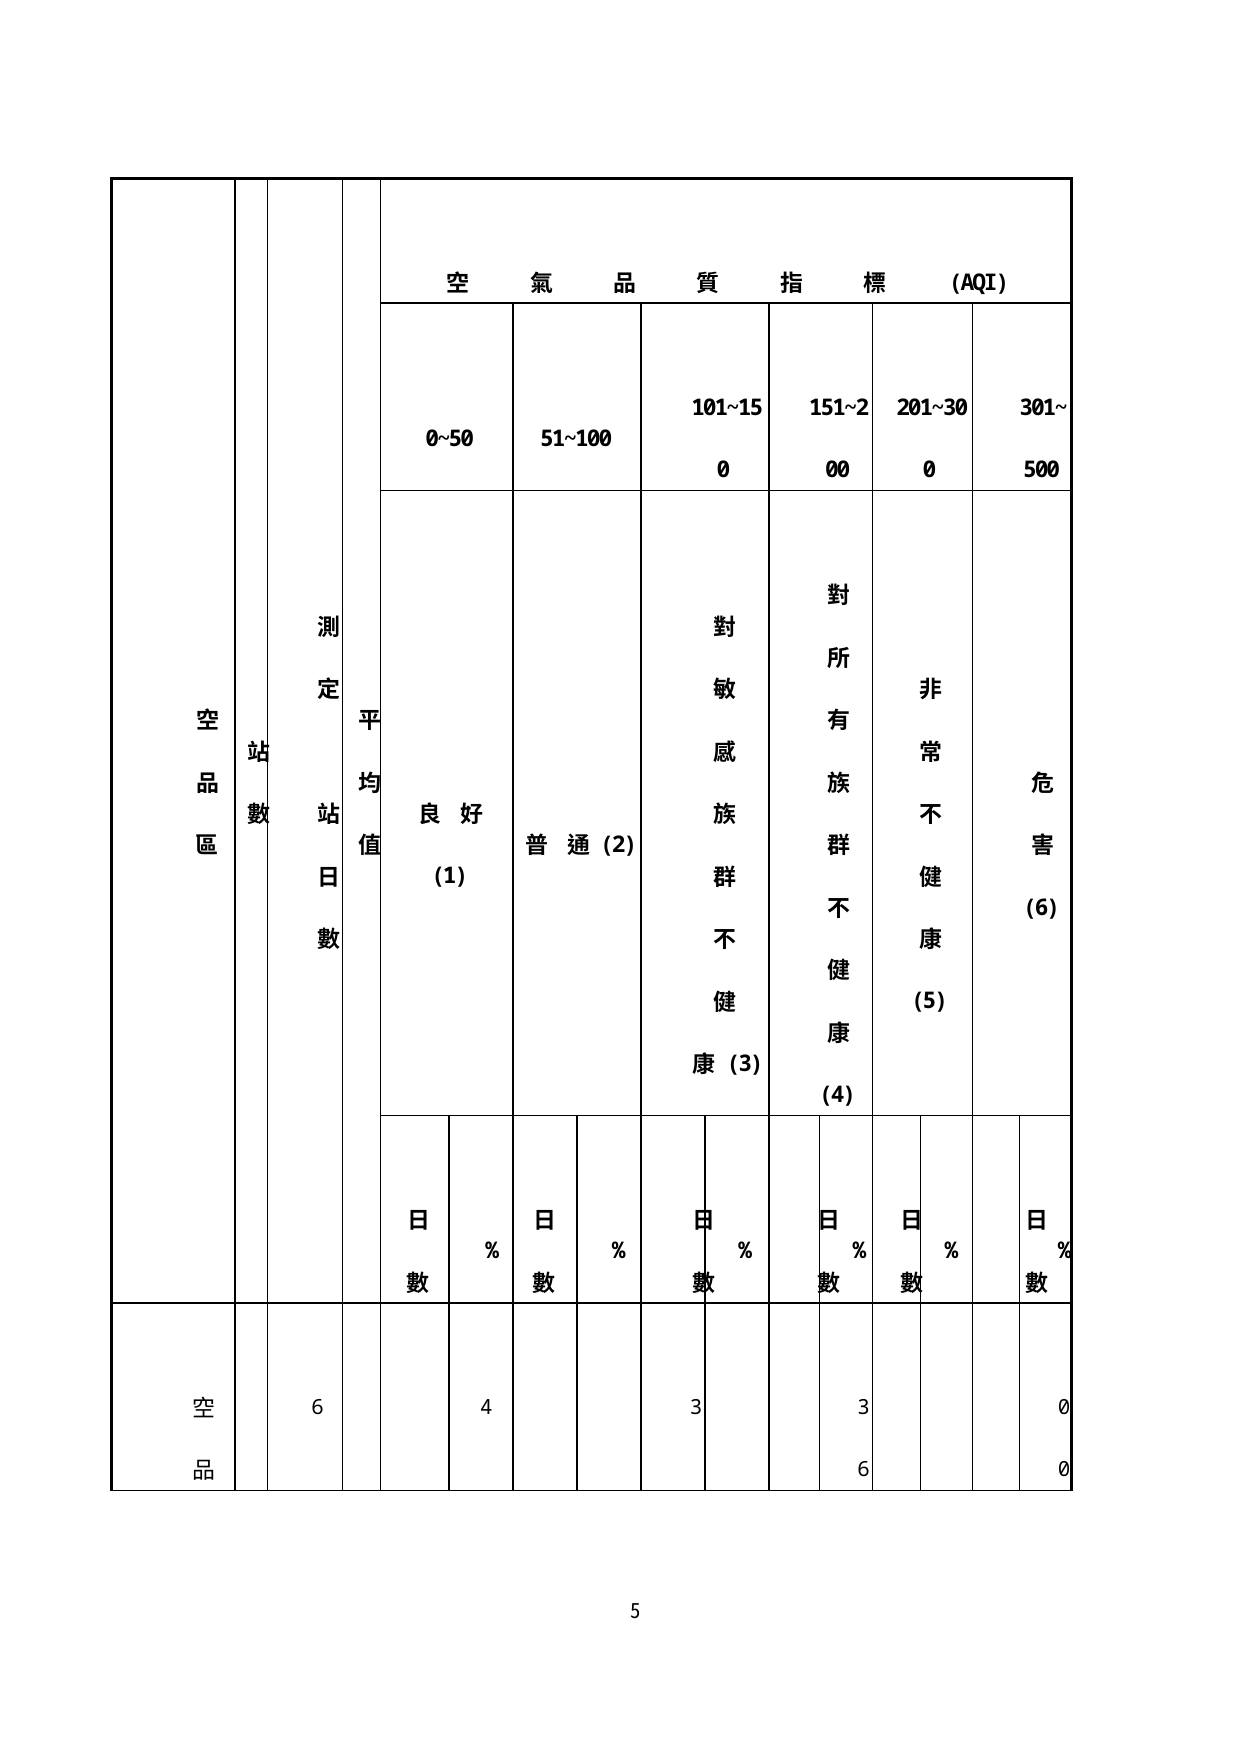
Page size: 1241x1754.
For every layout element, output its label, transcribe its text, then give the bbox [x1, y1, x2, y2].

table_cell [578, 1304, 640, 1490]
table_cell [236, 1304, 267, 1490]
table_cell [343, 1304, 380, 1490]
table_cell 3 [642, 1304, 704, 1490]
table_cell 普通(2) [514, 491, 640, 1115]
table_cell 日數 [642, 1116, 704, 1302]
table_cell 6 [268, 1304, 342, 1490]
table_cell % [450, 1116, 512, 1302]
table_cell 對敏感族群不健康(3) [642, 491, 768, 1115]
table_cell 日數 [514, 1116, 576, 1302]
table_cell [873, 1304, 920, 1490]
table_cell [381, 1304, 448, 1490]
table_cell 0~50 [381, 304, 512, 490]
table_cell 4 [450, 1304, 512, 1490]
table_cell % [820, 1116, 872, 1302]
table_header 空 氣 品 質 指 標 (AQI) [381, 180, 1070, 302]
table_cell 151~200 [770, 304, 872, 490]
table_cell % [578, 1116, 640, 1302]
table_cell 對所有族群不健康(4) [770, 491, 872, 1115]
table_cell 日數 [381, 1116, 448, 1302]
table_cell [706, 1304, 768, 1490]
table_cell 101~150 [642, 304, 768, 490]
table_cell [921, 1304, 972, 1490]
table_cell 301~500 [973, 304, 1070, 490]
table_cell 危害(6) [973, 491, 1070, 1115]
table_cell % [706, 1116, 768, 1302]
table_cell 良好(1) [381, 491, 512, 1115]
table_cell 0 [973, 1304, 1019, 1490]
table_cell 51~100 [514, 304, 640, 490]
table_cell 36 [820, 1304, 872, 1490]
table_cell 非常不健康 (5) [873, 491, 972, 1115]
table_cell 日數 [770, 1116, 819, 1302]
table_header 空品區 [113, 180, 234, 1302]
table_cell 日數 [973, 1116, 1019, 1302]
table_header 站數 [236, 180, 267, 1302]
table_cell [514, 1304, 576, 1490]
table_cell 日數 [873, 1116, 920, 1302]
table_cell % [1020, 1116, 1070, 1302]
table_cell 空品 [113, 1304, 234, 1490]
table_cell 201~300 [873, 304, 972, 490]
table_header 測定 站日數 [268, 180, 342, 1302]
table_cell % [921, 1116, 972, 1302]
table_cell 0.00 [1020, 1304, 1070, 1490]
table_cell [770, 1304, 819, 1490]
table_header 平均值 [343, 180, 380, 1302]
